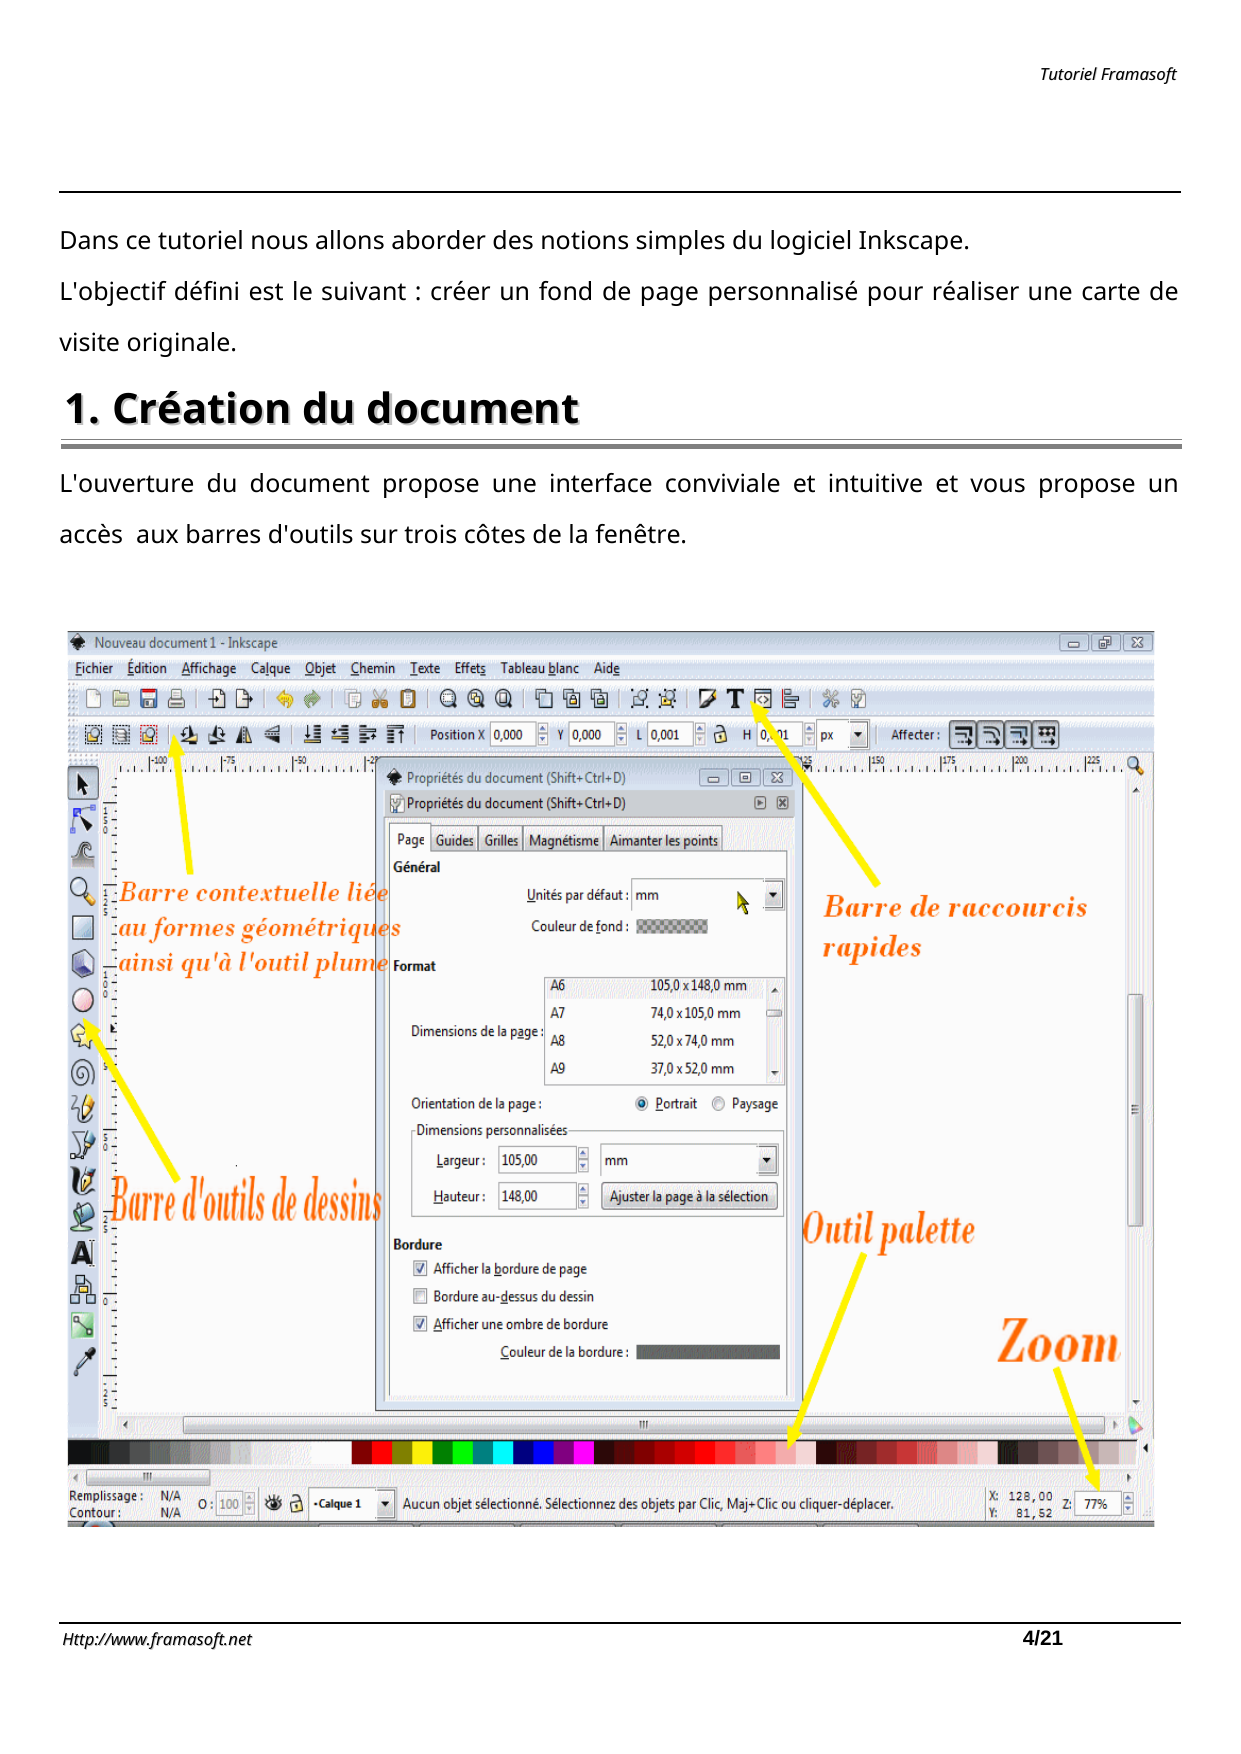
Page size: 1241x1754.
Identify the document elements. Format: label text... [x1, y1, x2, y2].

text Dans ce tutoriel nous allons aborder des notions simples du logiciel Inkscape. [59, 223, 1181, 257]
subtitle Création du document [61, 376, 1182, 439]
text L'objectif défini est le suivant : créer un fond de page personnalisé pour réaliser une carte de visite originale. [59, 274, 1181, 359]
text L'ouverture du document propose une interface conviviale et intuitive et vous propose un accès aux barres d'outils sur trois côtes de la fenêtre. [59, 466, 1181, 551]
subtitle [61, 440, 1182, 444]
picture [67, 631, 1155, 1527]
